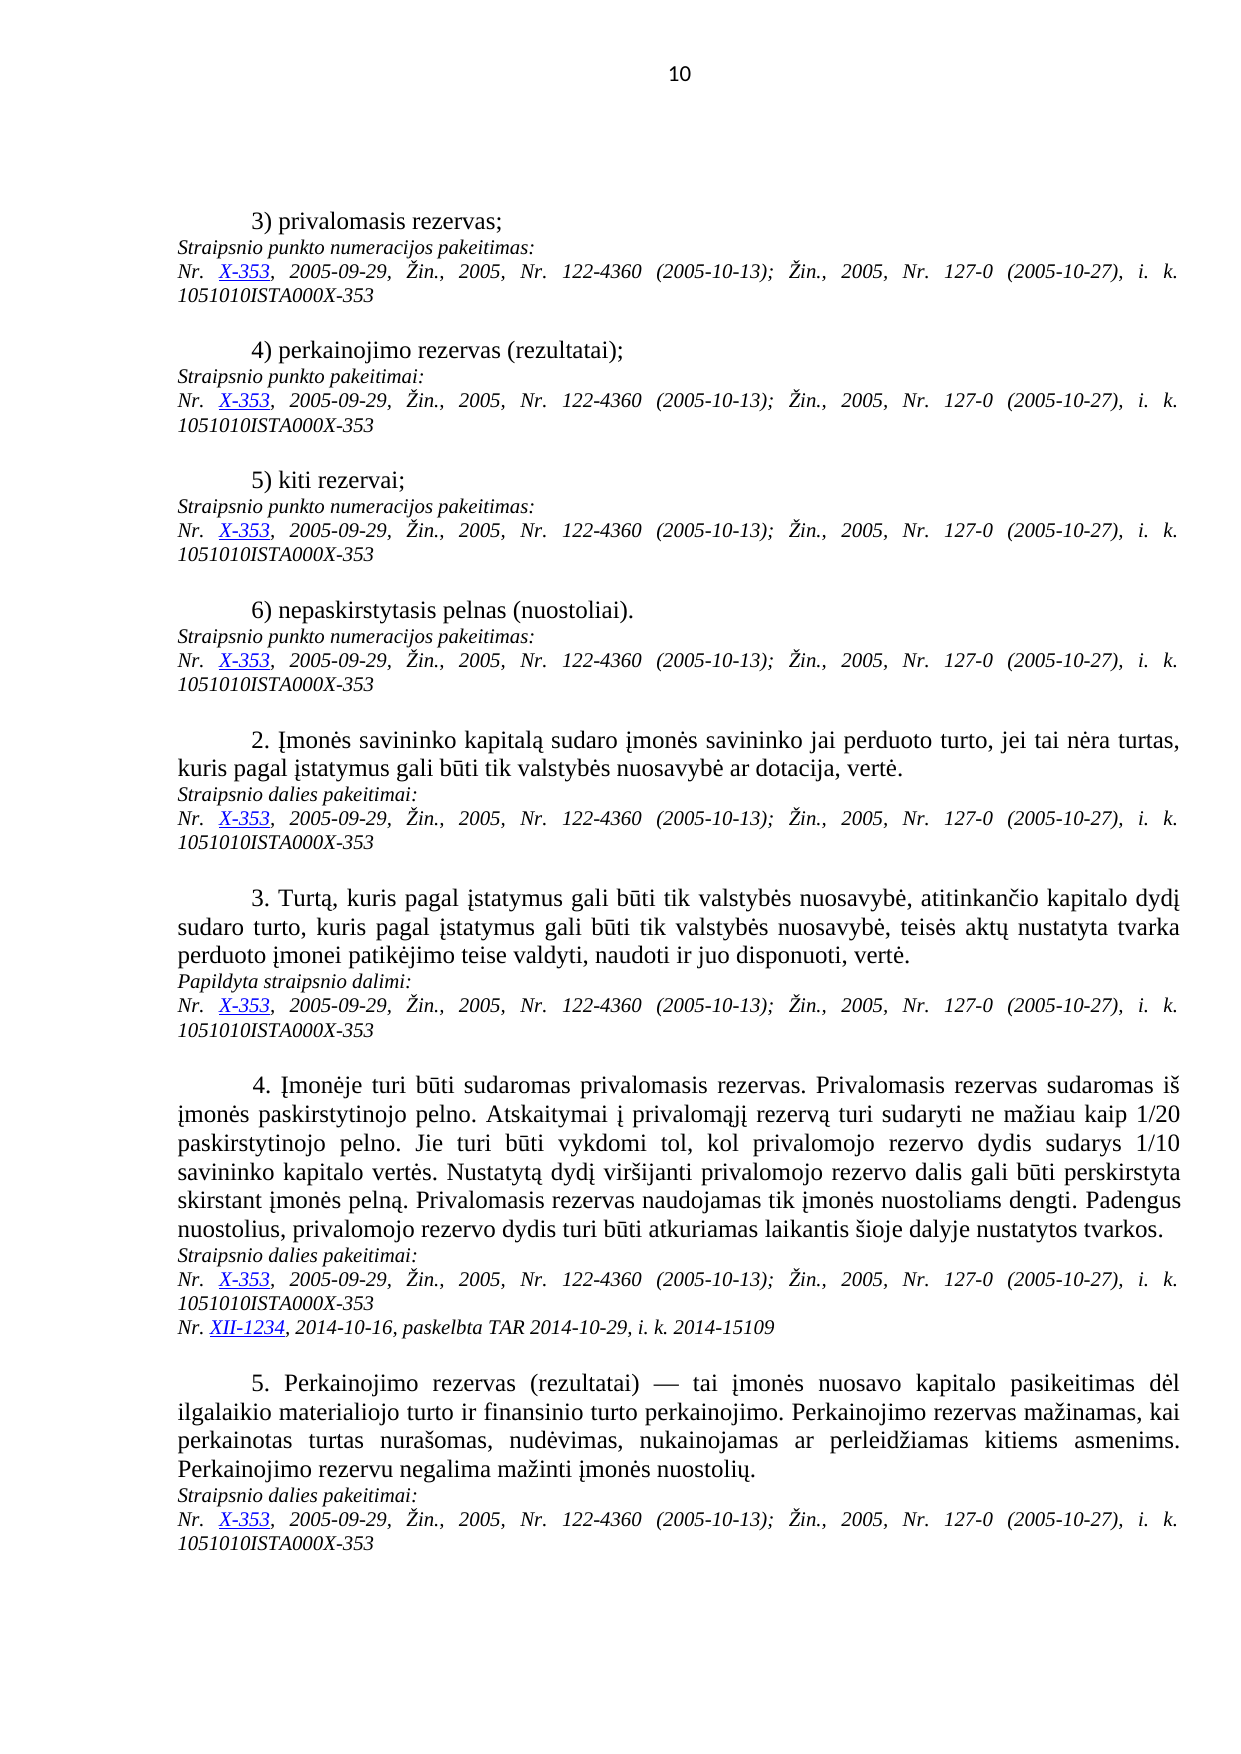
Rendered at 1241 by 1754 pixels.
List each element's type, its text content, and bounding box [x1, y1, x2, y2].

text Straipsnio dalies pakeitimai: [177, 1243, 1181, 1267]
text Nr. X-353, 2005-09-29, Žin., 2005, Nr. 122-4360 (2005-10-13); Žin., 2005, Nr. 127-0 (2005-10-27), i. k. 1051010ISTA000X-353 [177, 1267, 1181, 1315]
text Straipsnio dalies pakeitimai: [177, 1483, 1181, 1507]
text 6) nepaskirstytasis pelnas (nuostoliai). [177, 595, 1181, 624]
text 3. Turtą, kuris pagal įstatymus gali būti tik valstybės nuosavybė, atitinkančio kapitalo dydį sudaro turto, kuris pagal įstatymus gali būti tik valstybės nuosavybė, teisės aktų nustatyta tvarka perduoto įmonei patikėjimo teise valdyti, naudoti ir juo disponuoti, vertė. [177, 883, 1181, 969]
text Nr. X-353, 2005-09-29, Žin., 2005, Nr. 122-4360 (2005-10-13); Žin., 2005, Nr. 127-0 (2005-10-27), i. k. 1051010ISTA000X-353 [177, 806, 1181, 854]
text Straipsnio punkto numeracijos pakeitimas: [177, 235, 1181, 259]
text Straipsnio punkto pakeitimai: [177, 364, 1181, 388]
text Straipsnio punkto numeracijos pakeitimas: [177, 624, 1181, 648]
text Straipsnio punkto numeracijos pakeitimas: [177, 494, 1181, 518]
text Nr. X-353, 2005-09-29, Žin., 2005, Nr. 122-4360 (2005-10-13); Žin., 2005, Nr. 127-0 (2005-10-27), i. k. 1051010ISTA000X-353 [177, 1507, 1181, 1555]
text Nr. XII-1234, 2014-10-16, paskelbta TAR 2014-10-29, i. k. 2014-15109 [177, 1315, 1181, 1339]
text Papildyta straipsnio dalimi: [177, 969, 1181, 993]
text Straipsnio dalies pakeitimai: [177, 782, 1181, 806]
text 2. Įmonės savininko kapitalą sudaro įmonės savininko jai perduoto turto, jei tai nėra turtas, kuris pagal įstatymus gali būti tik valstybės nuosavybė ar dotacija, vertė. [177, 725, 1181, 782]
text Nr. X-353, 2005-09-29, Žin., 2005, Nr. 122-4360 (2005-10-13); Žin., 2005, Nr. 127-0 (2005-10-27), i. k. 1051010ISTA000X-353 [177, 993, 1181, 1042]
text Nr. X-353, 2005-09-29, Žin., 2005, Nr. 122-4360 (2005-10-13); Žin., 2005, Nr. 127-0 (2005-10-27), i. k. 1051010ISTA000X-353 [177, 648, 1181, 696]
text 4) perkainojimo rezervas (rezultatai); [177, 336, 1181, 364]
text Nr. X-353, 2005-09-29, Žin., 2005, Nr. 122-4360 (2005-10-13); Žin., 2005, Nr. 127-0 (2005-10-27), i. k. 1051010ISTA000X-353 [177, 518, 1181, 566]
text 4. Įmonėje turi būti sudaromas privalomasis rezervas. Privalomasis rezervas sudaromas iš įmonės paskirstytinojo pelno. Atskaitymai į privalomąjį rezervą turi sudaryti ne mažiau kaip 1/20 paskirstytinojo pelno. Jie turi būti vykdomi tol, kol privalomojo rezervo dydis sudarys 1/10 savininko kapitalo vertės. Nustatytą dydį viršijanti privalomojo rezervo dalis gali būti perskirstyta skirstant įmonės pelną. Privalomasis rezervas naudojamas tik įmonės nuostoliams dengti. Padengus nuostolius, privalomojo rezervo dydis turi būti atkuriamas laikantis šioje dalyje nustatytos tvarkos. [177, 1070, 1181, 1243]
text 5. Perkainojimo rezervas (rezultatai) — tai įmonės nuosavo kapitalo pasikeitimas dėl ilgalaikio materialiojo turto ir finansinio turto perkainojimo. Perkainojimo rezervas mažinamas, kai perkainotas turtas nurašomas, nudėvimas, nukainojamas ar perleidžiamas kitiems asmenims. Perkainojimo rezervu negalima mažinti įmonės nuostolių. [177, 1368, 1181, 1483]
text 5) kiti rezervai; [177, 465, 1181, 494]
text Nr. X-353, 2005-09-29, Žin., 2005, Nr. 122-4360 (2005-10-13); Žin., 2005, Nr. 127-0 (2005-10-27), i. k. 1051010ISTA000X-353 [177, 259, 1181, 307]
text Nr. X-353, 2005-09-29, Žin., 2005, Nr. 122-4360 (2005-10-13); Žin., 2005, Nr. 127-0 (2005-10-27), i. k. 1051010ISTA000X-353 [177, 388, 1181, 437]
text 3) privalomasis rezervas; [177, 206, 1181, 235]
